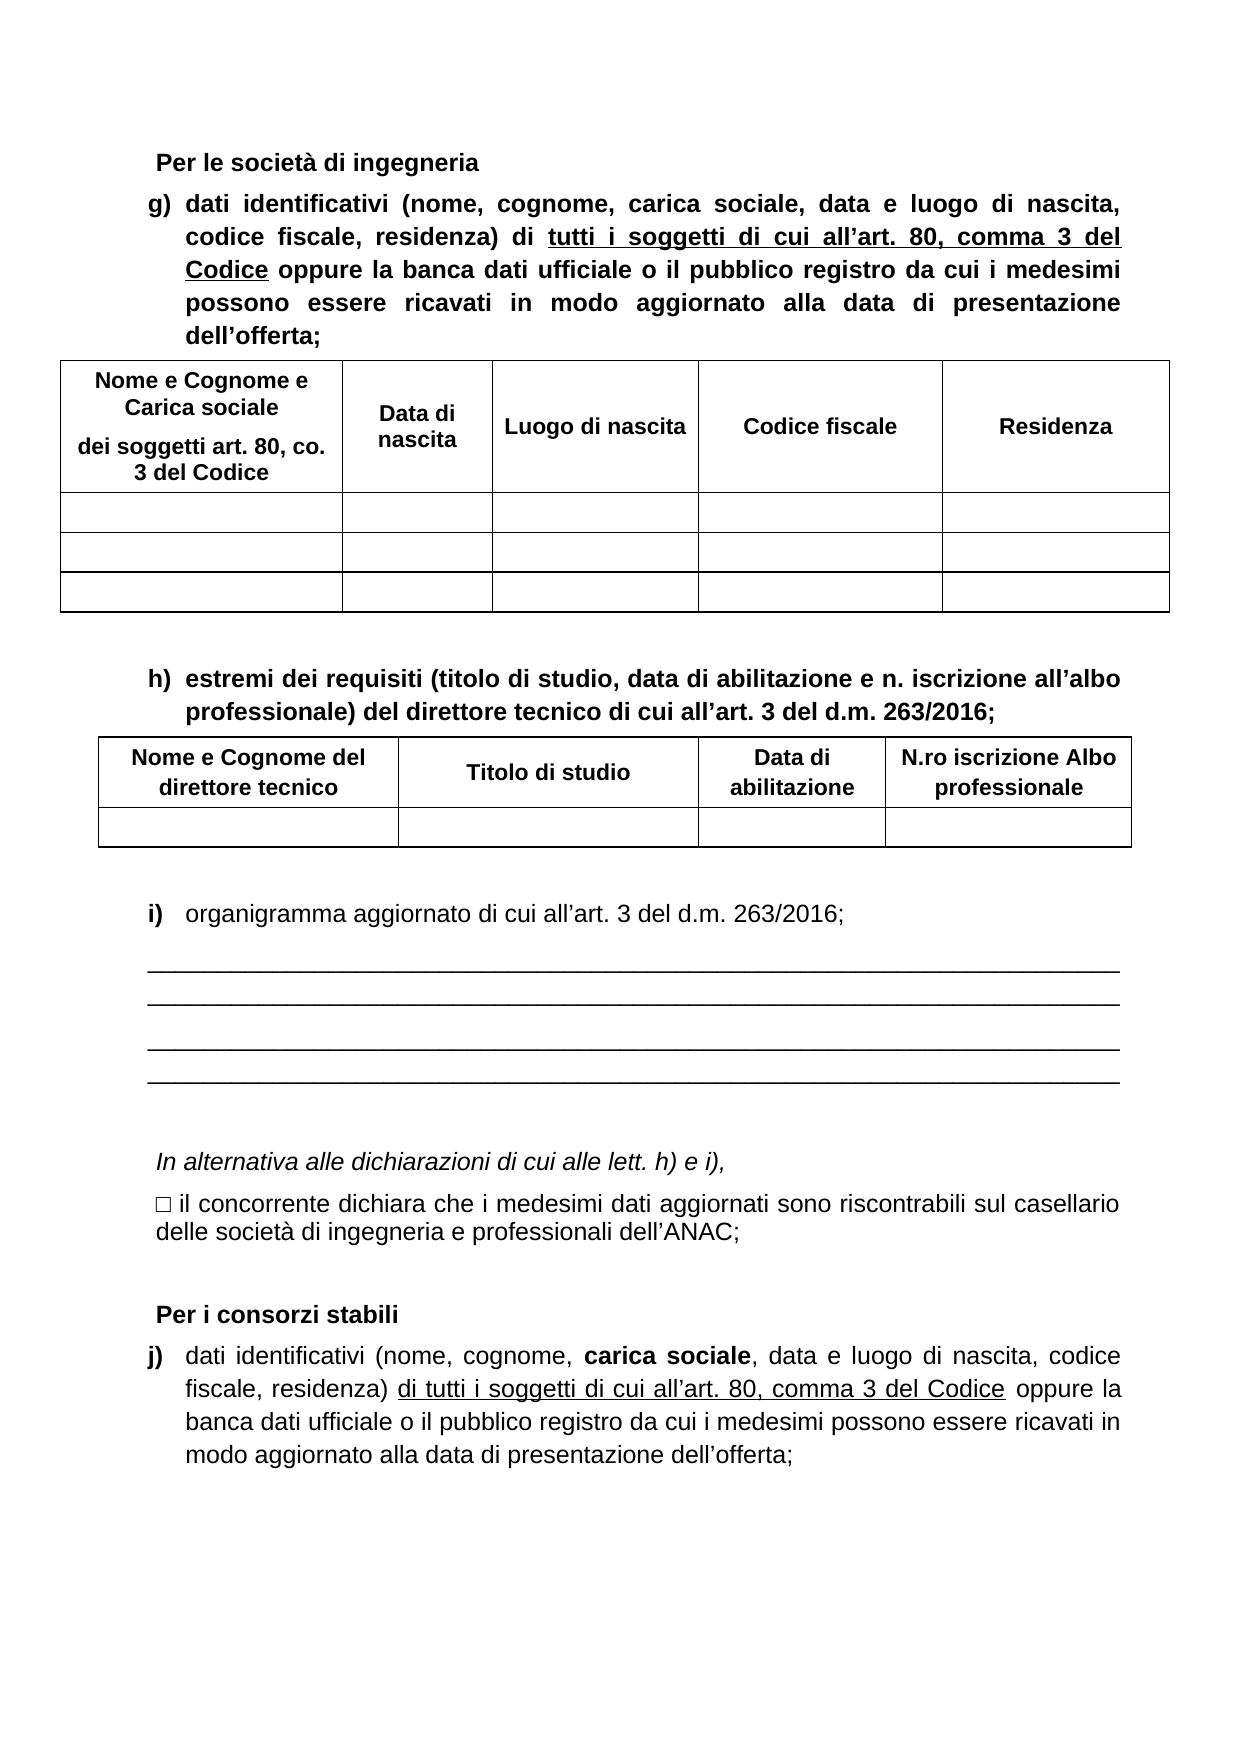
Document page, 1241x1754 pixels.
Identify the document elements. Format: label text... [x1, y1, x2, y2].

table_header Titolo di studio [399, 738, 698, 807]
table_cell [943, 493, 1169, 532]
text ____________________________________________________________________________________________________________________________________________ [148, 1023, 1122, 1085]
table_cell [61, 533, 342, 571]
table_cell [943, 533, 1169, 571]
table_cell [699, 573, 942, 611]
list organigramma aggiornato di cui all’art. 3 del d.m. 263/2016; [148, 899, 1122, 928]
table_header Data di abilitazione [699, 738, 885, 807]
table_cell [343, 533, 492, 571]
table_header Luogo di nascita [493, 361, 698, 492]
table_cell [61, 573, 342, 611]
table_cell [886, 808, 1131, 846]
table_header Nome e Cognome e Carica sociale dei soggetti art. 80, co. 3 del Codice [61, 361, 342, 492]
table_cell [399, 808, 698, 846]
table_cell [699, 533, 942, 571]
table_cell [343, 573, 492, 611]
table_cell [61, 493, 342, 532]
text Per le società di ingegneria [156, 148, 1122, 176]
table_cell [943, 573, 1169, 611]
list estremi dei requisiti (titolo di studio, data di abilitazione e n. iscrizione all’albo professionale) del direttore tecnico di cui all’art. 3 del d.m. 263/2016; [148, 664, 1122, 726]
table_cell [493, 533, 698, 571]
list dati identificativi (nome, cognome, carica sociale, data e luogo di nascita, codice fiscale, residenza) di tutti i soggetti di cui all’art. 80, comma 3 del Codice oppure la banca dati ufficiale o il pubblico registro da cui i medesimi possono essere ricavati in modo aggiornato alla data di presentazione dell’offerta; [148, 189, 1122, 350]
table_header N.ro iscrizione Albo professionale [886, 738, 1131, 807]
table_cell [699, 493, 942, 532]
table_header Residenza [943, 361, 1169, 492]
list dati identificativi (nome, cognome, carica sociale, data e luogo di nascita, codice fiscale, residenza) di tutti i soggetti di cui all’art. 80, comma 3 del Codice oppure la banca dati ufficiale o il pubblico registro da cui i medesimi possono essere ricavati in modo aggiornato alla data di presentazione dell’offerta; [148, 1341, 1122, 1469]
text In alternativa alle dichiarazioni di cui alle lett. h) e i), [156, 1147, 1122, 1176]
table_cell [493, 573, 698, 611]
table_header Data di nascita [343, 361, 492, 492]
table_cell [699, 808, 885, 846]
text Per i consorzi stabili [156, 1300, 1122, 1329]
text □ il concorrente dichiara che i medesimi dati aggiornati sono riscontrabili sul casellario delle società di ingegneria e professionali dell’ANAC; [156, 1189, 1122, 1246]
text ____________________________________________________________________________________________________________________________________________ [148, 945, 1122, 1007]
table_header Codice fiscale [699, 361, 942, 492]
table_cell [493, 493, 698, 532]
table_header Nome e Cognome del direttore tecnico [99, 738, 398, 807]
table_cell [99, 808, 398, 846]
table_cell [343, 493, 492, 532]
